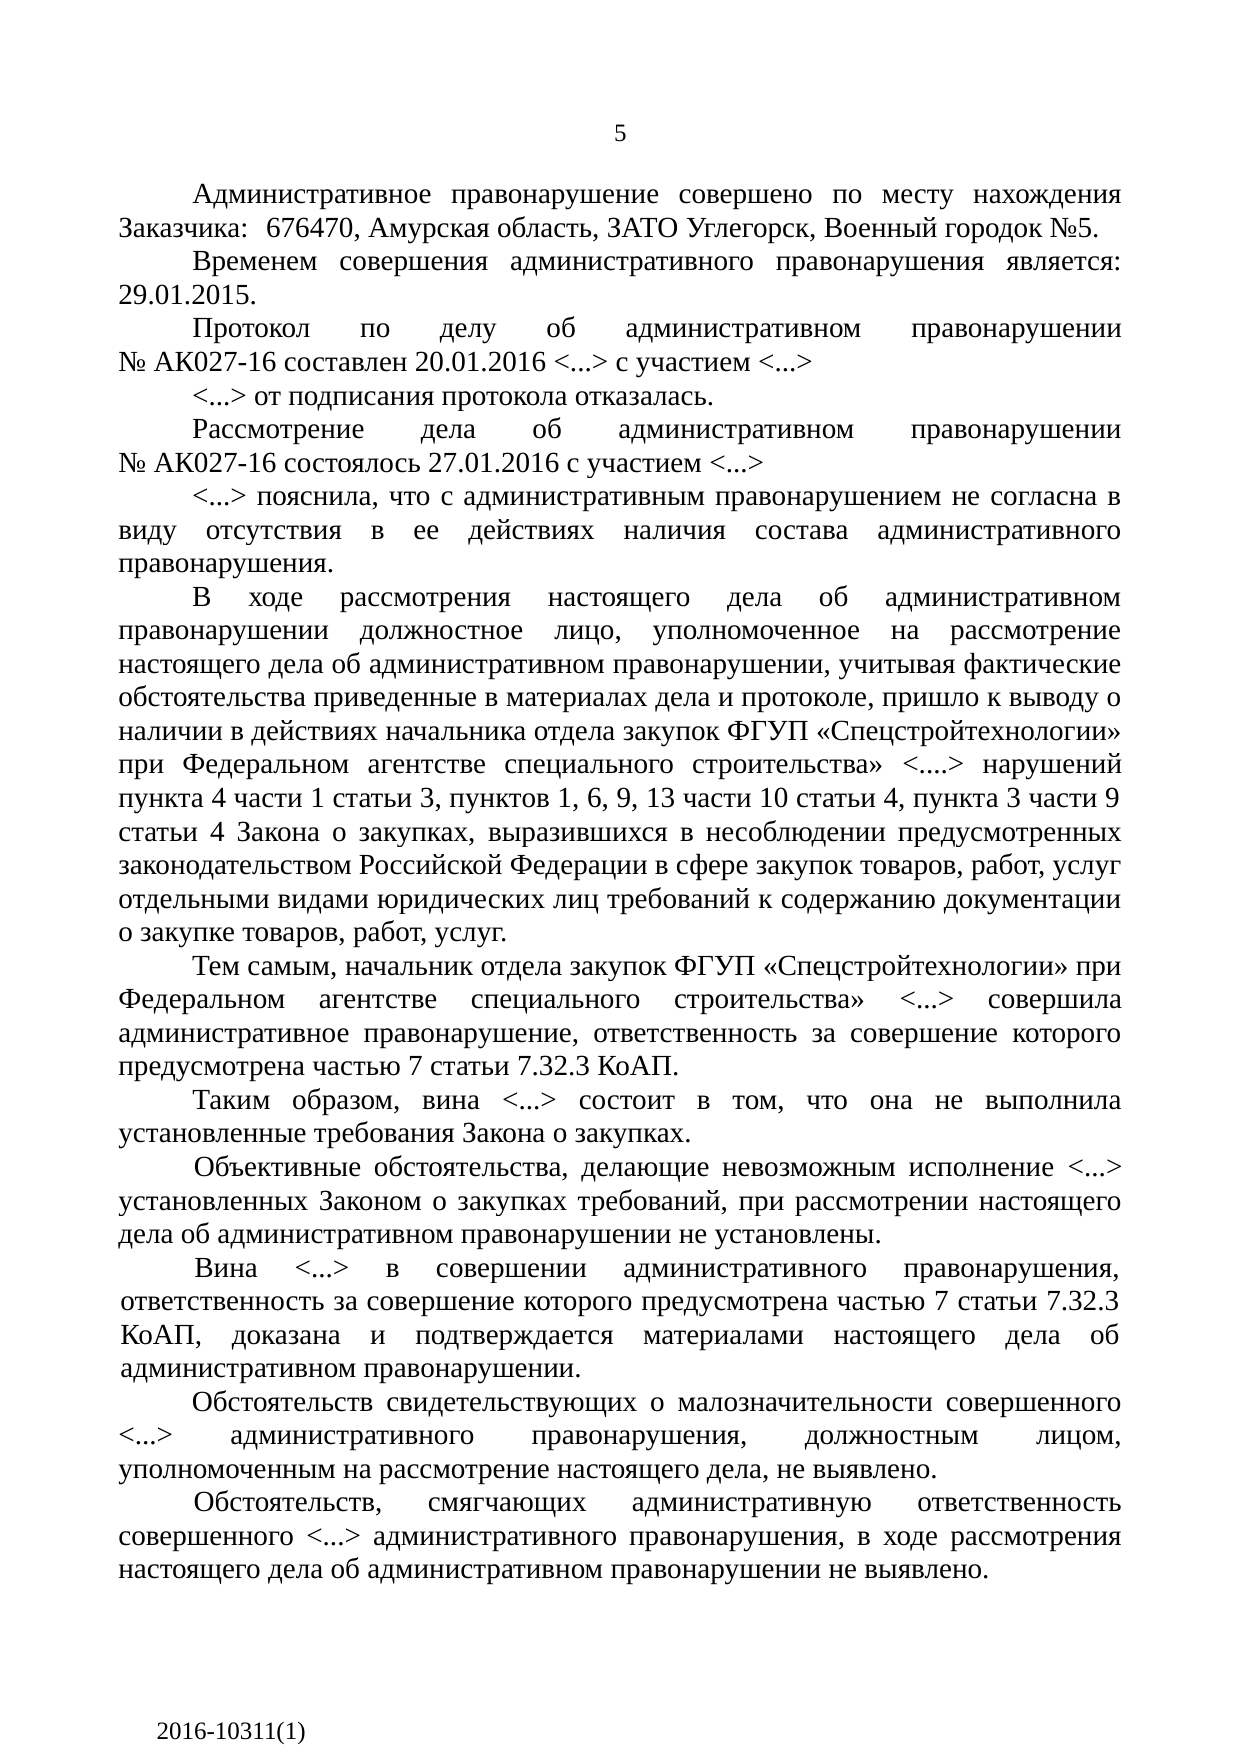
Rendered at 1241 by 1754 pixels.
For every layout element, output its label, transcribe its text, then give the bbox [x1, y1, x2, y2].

text Рассмотрение дела об административном правонарушении № АК027-16 состоялось 27.01.2016 с участием <...> [118, 411, 1122, 478]
text В ходе рассмотрения настоящего дела об административном правонарушении должностное лицо, уполномоченное на рассмотрение настоящего дела об административном правонарушении, учитывая фактические обстоятельства приведенные в материалах дела и протоколе, пришло к выводу о наличии в действиях начальника отдела закупок ФГУП «Спецстройтехнологии» при Федеральном агентстве специального строительства» <....> нарушений пункта 4 части 1 статьи 3, пунктов 1, 6, 9, 13 части 10 статьи 4, пункта 3 части 9 статьи 4 Закона о закупках, выразившихся в несоблюдении предусмотренных законодательством Российской Федерации в сфере закупок товаров, работ, услуг отдельными видами юридических лиц требований к содержанию документации о закупке товаров, работ, услуг. [118, 579, 1122, 948]
text Временем совершения административного правонарушения является: 29.01.2015. [118, 243, 1122, 311]
text <...> пояснила, что с административным правонарушением не согласна в виду отсутствия в ее действиях наличия состава административного правонарушения. [118, 478, 1122, 579]
text Протокол по делу об административном правонарушении № АК027-16 составлен 20.01.2016 <...> с участием <...> [118, 311, 1122, 378]
text <...> от подписания протокола отказалась. [118, 378, 1122, 411]
text Обстоятельств свидетельствующих о малозначительности совершенного <...> административного правонарушения, должностным лицом, уполномоченным на рассмотрение настоящего дела, не выявлено. [118, 1384, 1122, 1484]
text Административное правонарушение совершено по месту нахождения Заказчика: 676470, Амурская область, ЗАТО Углегорск, Военный городок №5. [118, 176, 1122, 243]
text Объективные обстоятельства, делающие невозможным исполнение <...> установленных Законом о закупках требований, при рассмотрении настоящего дела об административном правонарушении не установлены. [118, 1149, 1122, 1250]
text Вина <...> в совершении административного правонарушения, ответственность за совершение которого предусмотрена частью 7 статьи 7.32.3 КоАП, доказана и подтверждается материалами настоящего дела об административном правонарушении. [120, 1250, 1120, 1384]
text Обстоятельств, смягчающих административную ответственность совершенного <...> административного правонарушения, в ходе рассмотрения настоящего дела об административном правонарушении не выявлено. [118, 1484, 1122, 1585]
text Тем самым, начальник отдела закупок ФГУП «Спецстройтехнологии» при Федеральном агентстве специального строительства» <...> совершила административное правонарушение, ответственность за совершение которого предусмотрена частью 7 статьи 7.32.3 КоАП. [118, 948, 1122, 1082]
text Таким образом, вина <...> состоит в том, что она не выполнила установленные требования Закона о закупках. [118, 1082, 1122, 1149]
